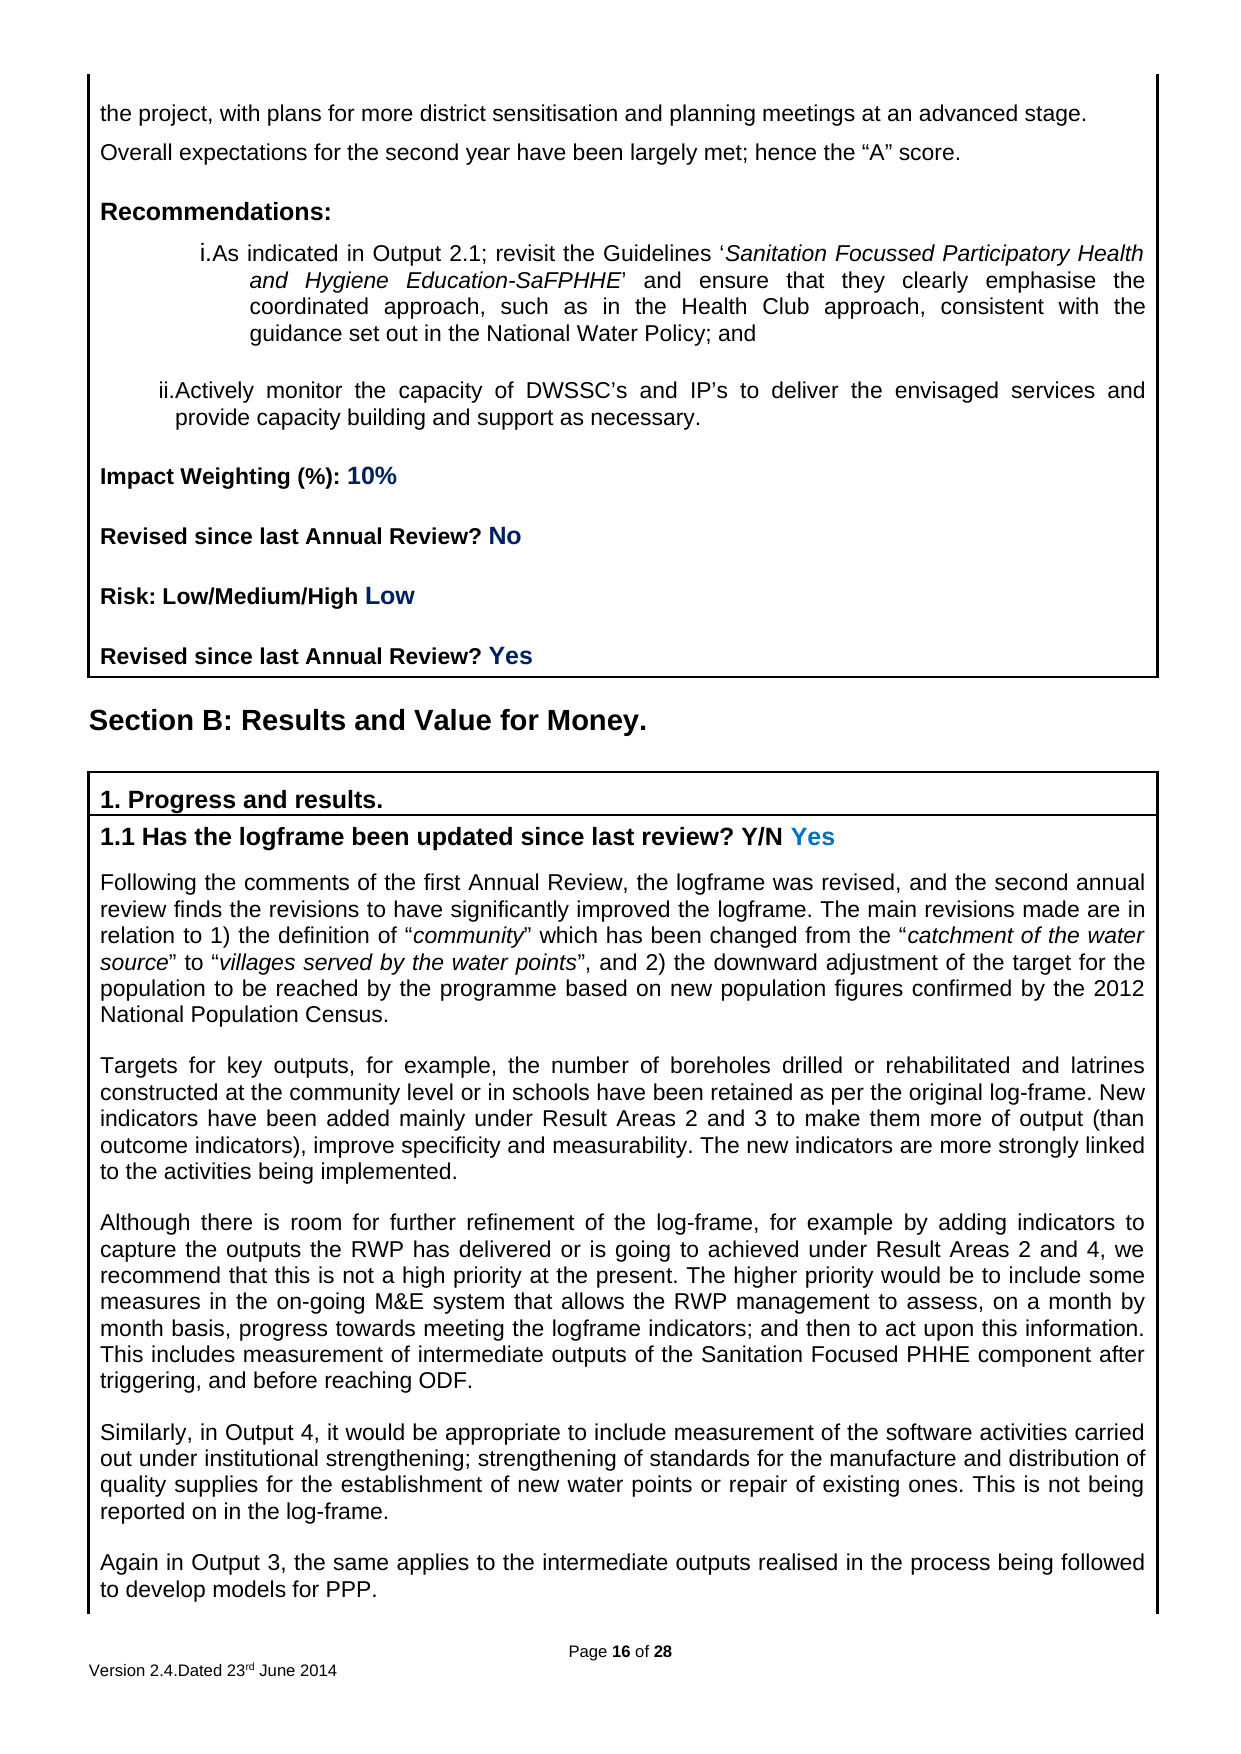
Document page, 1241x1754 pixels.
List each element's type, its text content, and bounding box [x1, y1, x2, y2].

table_header 1. Progress and results. [90, 773, 1156, 814]
table_cell 1.1 Has the logframe been updated since last review? Y/N Yes Following the comments of the first Annual Review, the logframe was revised, and the second annual review finds the revisions to have significantly improved the logframe. The main revisions made are in relation to 1) the definition of “community” which has been changed from the “catchment of the water source” to “villages served by the water points”, and 2) the downward adjustment of the target for the population to be reached by the programme based on new population figures confirmed by the 2012 National Population Census. Targets for key outputs, for example, the number of boreholes drilled or rehabilitated and latrines constructed at the community level or in schools have been retained as per the original log-frame. New indicators have been added mainly under Result Areas 2 and 3 to make them more of output (than outcome indicators), improve specificity and measurability. The new indicators are more strongly linked to the activities being implemented. Although there is room for further refinement of the log-frame, for example by adding indicators to capture the outputs the RWP has delivered or is going to achieved under Result Areas 2 and 4, we recommend that this is not a high priority at the present. The higher priority would be to include some measures in the on-going M&E system that allows the RWP management to assess, on a month by month basis, progress towards meeting the logframe indicators; and then to act upon this information. This includes measurement of intermediate outputs of the Sanitation Focused PHHE component after triggering, and before reaching ODF. Similarly, in Output 4, it would be appropriate to include measurement of the software activities carried out under institutional strengthening; strengthening of standards for the manufacture and distribution of quality supplies for the establishment of new water points or repair of existing ones. This is not being reported on in the log-frame. Again in Output 3, the same applies to the intermediate outputs realised in the process being followed to develop models for PPP. [90, 816, 1156, 1614]
table_cell Overall expectations for the second year have been largely met; hence the “A” score. Recommendations: As indicated in Output 2.1; revisit the Guidelines ‘Sanitation Focussed Participatory Health and Hygiene Education-SaFPHHE’ and ensure that they clearly emphasise the coordinated approach, such as in the Health Club approach, consistent with the guidance set out in the National Water Policy; and Actively monitor the capacity of DWSSC’s and IP’s to deliver the envisaged services and provide capacity building and support as necessary. Impact Weighting (%): 10% Revised since last Annual Review? No Risk: Low/Medium/High Low Revised since last Annual Review? Yes [90, 133, 1156, 676]
subtitle Section B: Results and Value for Money. [89, 703, 1152, 736]
table_cell the project, with plans for more district sensitisation and planning meetings at an advanced stage. [90, 74, 1156, 133]
